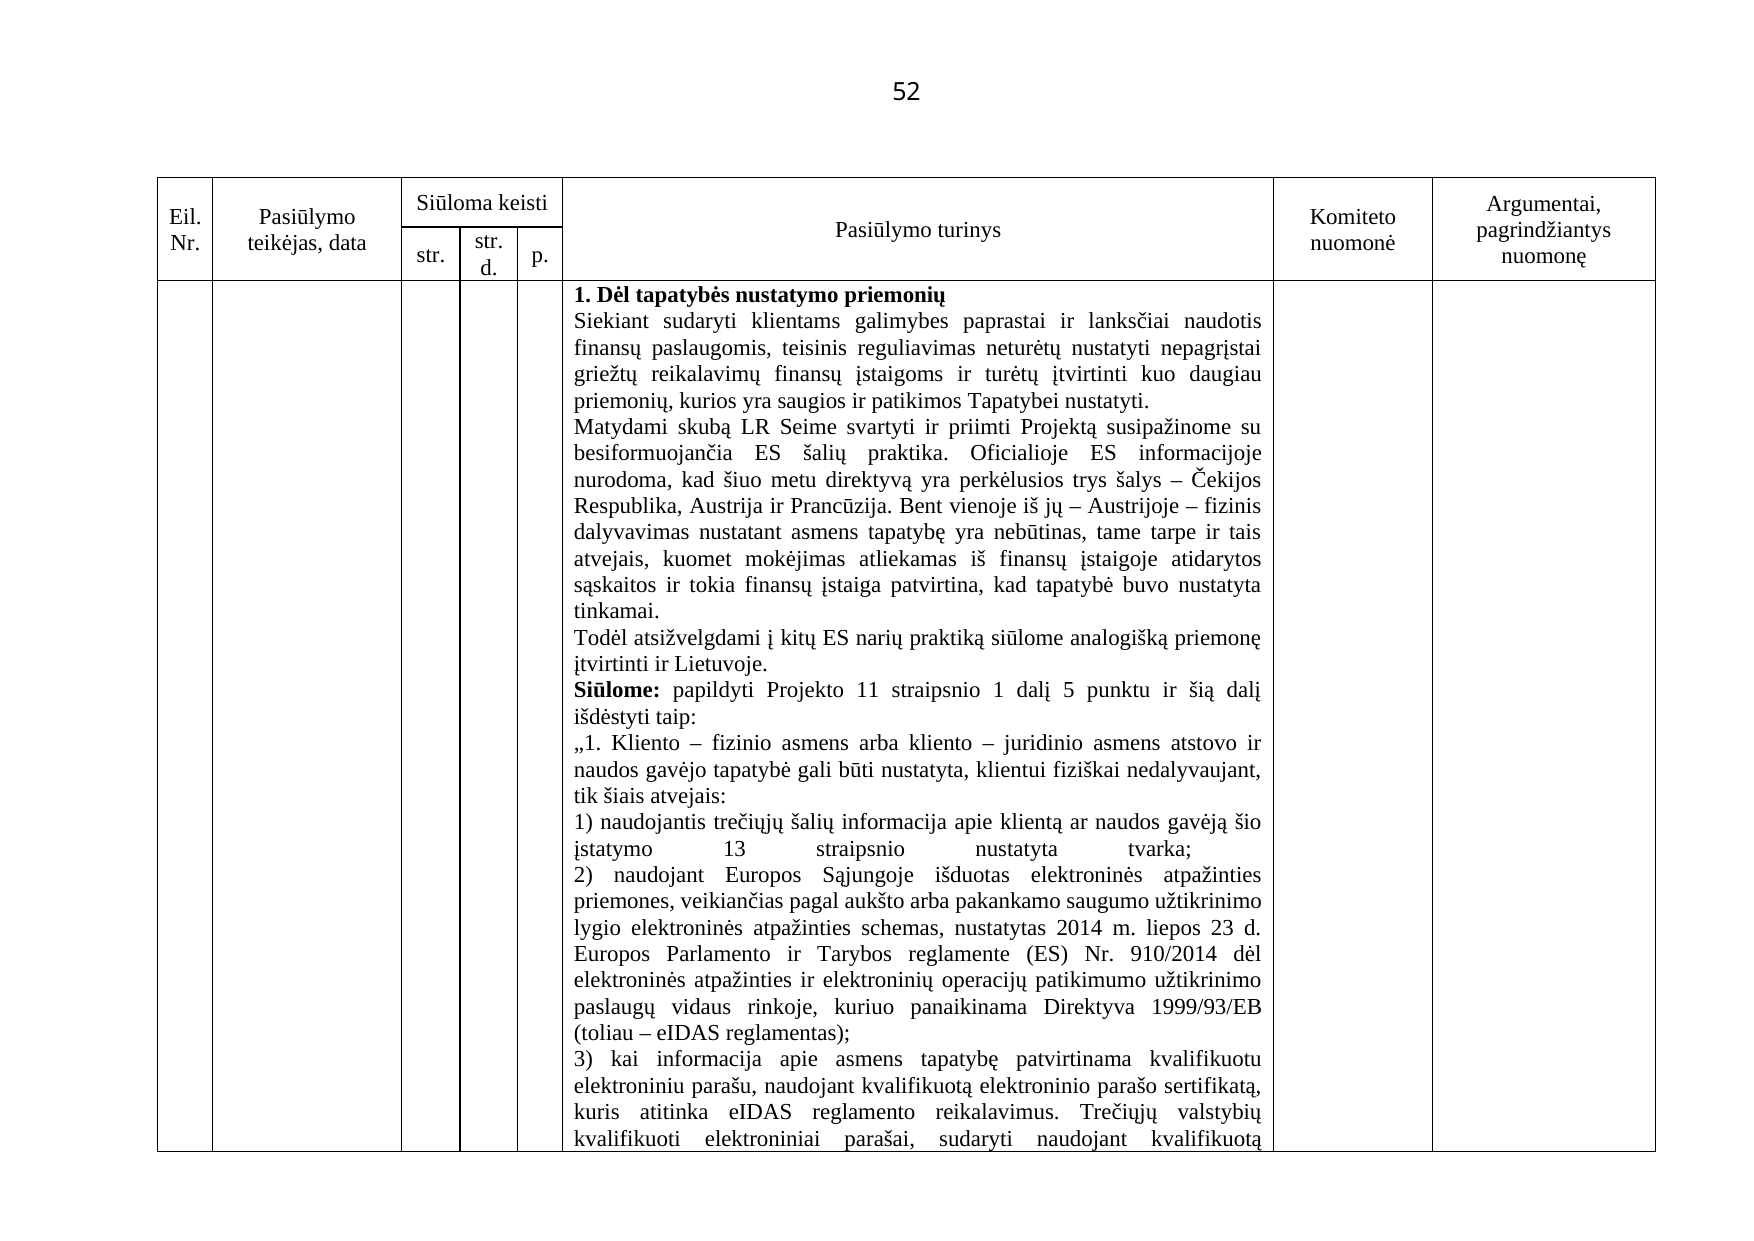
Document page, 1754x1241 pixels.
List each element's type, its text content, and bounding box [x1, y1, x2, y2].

table_cell [461, 281, 517, 1151]
table_header Siūloma keisti [402, 178, 562, 226]
table_cell [402, 281, 459, 1151]
table_header Pasiūlymo turinys [563, 178, 1273, 280]
table_cell 1. Dėl tapatybės nustatymo priemonių Siekiant sudaryti klientams galimybes paprastai ir lanksčiai naudotis finansų paslaugomis, teisinis reguliavimas neturėtų nustatyti nepagrįstai griežtų reikalavimų finansų įstaigoms ir turėtų įtvirtinti kuo daugiau priemonių, kurios yra saugios ir patikimos Tapatybei nustatyti. Matydami skubą LR Seime svartyti ir priimti Projektą susipažinome su besiformuojančia ES šalių praktika. Oficialioje ES informacijoje nurodoma, kad šiuo metu direktyvą yra perkėlusios trys šalys – Čekijos Respublika, Austrija ir Prancūzija. Bent vienoje iš jų – Austrijoje – fizinis dalyvavimas nustatant asmens tapatybę yra nebūtinas, tame tarpe ir tais atvejais, kuomet mokėjimas atliekamas iš finansų įstaigoje atidarytos sąskaitos ir tokia finansų įstaiga patvirtina, kad tapatybė buvo nustatyta tinkamai. Todėl atsižvelgdami į kitų ES narių praktiką siūlome analogišką priemonę įtvirtinti ir Lietuvoje. Siūlome: papildyti Projekto 11 straipsnio 1 dalį 5 punktu ir šią dalį išdėstyti taip: „1. Kliento – fizinio asmens arba kliento – juridinio asmens atstovo ir naudos gavėjo tapatybė gali būti nustatyta, klientui fiziškai nedalyvaujant, tik šiais atvejais: 1) naudojantis trečiųjų šalių informacija apie klientą ar naudos gavėją šio įstatymo 13 straipsnio nustatyta tvarka; 2) naudojant Europos Sąjungoje išduotas elektroninės atpažinties priemones, veikiančias pagal aukšto arba pakankamo saugumo užtikrinimo lygio elektroninės atpažinties schemas, nustatytas 2014 m. liepos 23 d. Europos Parlamento ir Tarybos reglamente (ES) Nr. 910/2014 dėl elektroninės atpažinties ir elektroninių operacijų patikimumo užtikrinimo paslaugų vidaus rinkoje, kuriuo panaikinama Direktyva 1999/93/EB (toliau – eIDAS reglamentas); 3) kai informacija apie asmens tapatybę patvirtinama kvalifikuotu elektroniniu parašu, naudojant kvalifikuotą elektroninio parašo sertifikatą, kuris atitinka eIDAS reglamento reikalavimus. Trečiųjų valstybių kvalifikuoti elektroniniai parašai, sudaryti naudojant kvalifikuotą [563, 281, 1273, 1151]
table_cell str. d. [461, 228, 517, 280]
table_header Eil. Nr. [158, 178, 212, 280]
table_cell p. [518, 228, 562, 280]
table_header Komiteto nuomonė [1274, 178, 1432, 280]
table_cell [1433, 281, 1655, 1151]
table_cell str. [402, 228, 459, 280]
table_cell [158, 281, 212, 1151]
table_header Argumentai, pagrindžiantys nuomonę [1433, 178, 1655, 280]
table_header Pasiūlymo teikėjas, data [213, 178, 401, 280]
table_cell [213, 281, 401, 1151]
table_cell [1274, 281, 1432, 1151]
table_cell [518, 281, 562, 1151]
